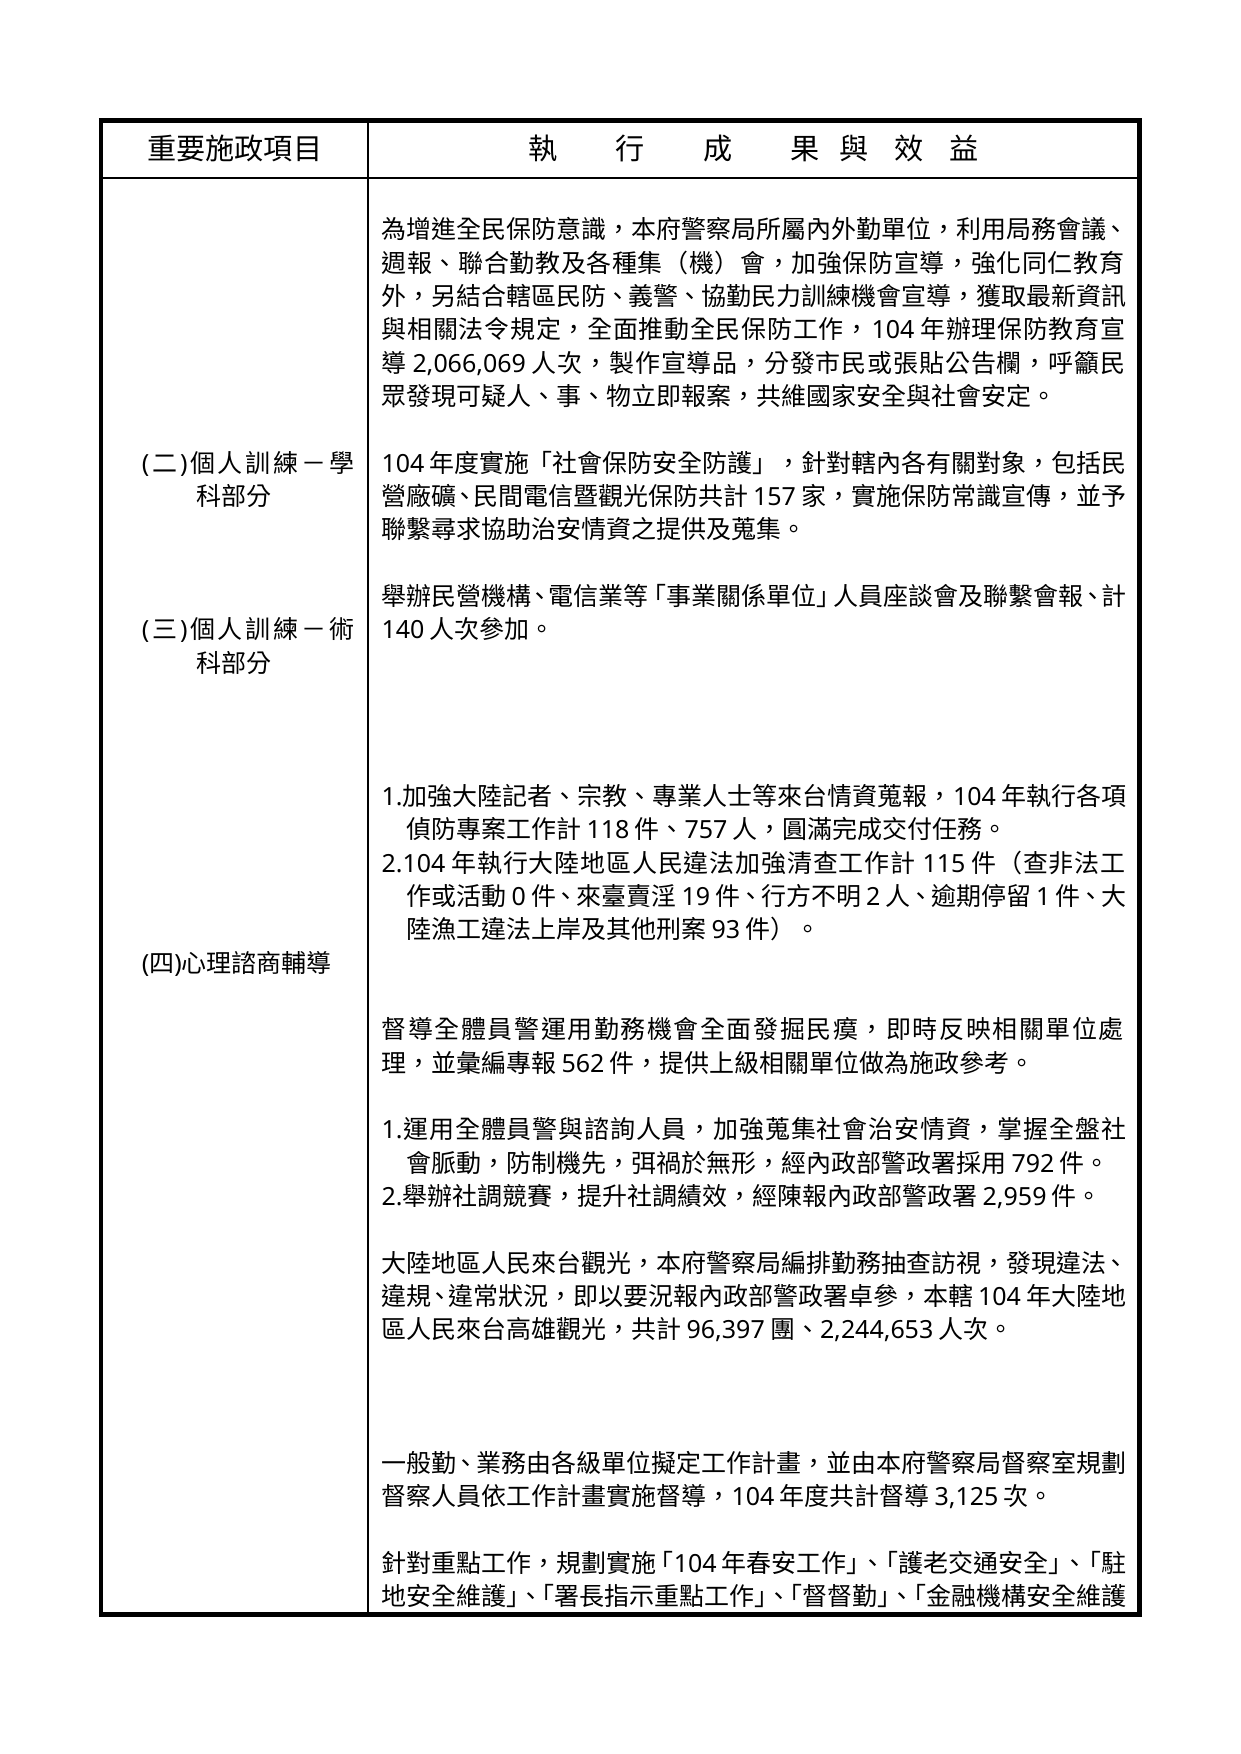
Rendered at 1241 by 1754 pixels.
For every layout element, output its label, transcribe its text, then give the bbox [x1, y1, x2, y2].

table_header 重要施政項目 [103, 123, 367, 177]
table_cell 壹、自治行政 一、行政管理 (一)公文查詢 (二)重要案件列管 二、業務行政 (一)秘書業務 (二)法制業務 (三)人事管理 (四)會計業務 (五)統計業務 (六)政風業務 三、公關業務 (一)警政新聞發佈 (二)公共關係之加強 四、資訊業務 (一)軟體發展與維護 (二)增設網路與硬體 (三)資訊教育與訓練 (四)充實網路設備及電子郵件系統授權 貳、行政業務 一、業務管理 二、行政警察業務 (一)成立「社區輔助警察」 (二)加強組合警力運作 (三)取締色情 (四)強力取締違法、違規行業 (五)無照電玩及電玩賭博之取締 (六)觀光騎警隊 (七)鐵馬騎警隊（暢通自行車專用道） (八)取締違規攤販整頓市容 (九)擴大運用志工 三、外事警察業務 (一)加強外籍機構安全維護 (二)對蒞高訪問外賓之安全維護 (三)防範並機先處理發生之涉外案件 (四)僑防案件處理 (五)嚴格核發警察紀錄證明書 (六)加強查緝人口販運仲介及集團專案執行計畫 (七)外來人口在台非法工作專案 (八)持續推動外語人才培訓 (九)預防外來人口犯罪 (十)岸置處所及暫置碼頭區維安工作 參、保安業務 一、保安警察業務 (一)戰時警察工作準備 (二)協助軍事動員召集 (三)春安工作 (四)嚴密自衛槍枝管理 (五)嚴正執法 (六)遊民清查、收容與輔導 (七)義警編組整訓 (八)山地警備治安 二、犯罪預防業務 (一)輔導建立民間守望相助巡守組織建立社區安全維護體系 (二)監視系統各項建置案 (三)推動行政院六星計畫- 社區治安工作 (四)預防犯罪宣導 肆、保防業務 一、保防工作 (一)實施全民保防教育與宣導 (二)實施社會保防安全防護 (三)民營事業機構保防工作暨觀光、電信保防推行 二、偵防工作 (一)大陸港澳地區人士來台情蒐及清查 三、社調工作 (一)民情反映 (二)社會治安情資蒐報 四、觀保工作 伍、督察業務 一、勤務督導 (一)勤（業）務督導 (二)機動督導 (三)分級分區督導 (四)狀況處理 (五)特種警衛勤務 (六)風紀督導 (七)維護優良風紀 (八)實施法紀教育 (九)探訪查察 (十)員警表揚 (十一)員工慰問 (十二)改善服務態度 二、常年訓練 (一)各項進修教育訓練 (二)個人訓練－學科部分 (三)個人訓練－術科部分 (四)心理諮商輔導 (五)特勤訓練 三、勤務指揮 (一)勤務指揮管制 (二)「110」為民服務 陸、防治業務 一、持續推動社區警政 (一)落實勤務執行行以強化勤區經營 (二)加強減刑出獄人口訪查工作 二、強化戶口訪查及口卡資料管理 (一)實施家戶訪查工作 (二)口卡資料整理 (三)協尋失蹤及身分不明人口 三、民防組訓防護 (一)健全民防團隊組織 (二)民防訓練 (三)運用民防協勤 柒、民管業務 一、災害防護 (一)災害防救 (二)充實防空與民防裝備 (三)緊急資通訊運用 二、防情偵察 (一)防情措施 (二)防情設施 捌、刑事鑑識業務 一、鑑識工作 (一)支援勘察採驗工作 (二)鑑識人員教育訓練 (三)實施器材管理與證物管制作業 (四)辦理耗材採購 玖、分局業務 一、一般行政行政管理 二、各組業務 (一)行政組業務 (二)督察組業務 (三)防治組業務 (四)保防組業務 (五)民防組業務 (六)交通組業務 (七)秘書室業務 (八)勤務指揮管制 (九)偵查隊業務 (十)基層分駐（派）出所勤務 拾、警察業務 一、少年警察業務 (一)落實少年犯罪防制工作 二、婦幼警察業務 (一)家庭暴力防治與處理 (二)性侵害犯罪防治與處置 (三)預防犯罪暨婦幼安全宣導 (四)執行護童專案 (五)常態性勤務 (六)兒童及少年性交易防制與處置 (七)兒童保護 (八)高風險家庭防治 (九)性騷擾防制 三、捷運警察業務 (一)執行維護大眾捷運系統內秩序、旅客安全工作，捷運行車事故與意外事件處理 (二)為民服務 (三)刑事案件處理 (四)違反社會秩序維護法案件處理 (五)民眾違反大眾捷運法之處理 (六)違規攤販、車輛之取締。 四、通信隊業務 (一)有線通信 (二)無線通信 拾壹、大隊業務 一、一般行政行政管理 二、刑警大隊業務 (一)偵破重大刑案 (二)全面遏阻恐嚇取財 (三)全面檢肅竊盜 (四)檢肅非法槍械 (五)不良幫派及治平對象 (六)檢肅煙毒 (七)重大刑案防制、分析及規劃偵防作為 (八)查捕重要逃犯 (九)簡化報案程序 (十)取締電腦網路犯罪 (十一)召開治安會議 (十二)查緝詐欺案件 (十三)自行車標碼 (十四)查緝坊間非法監聽業者 (十五)成立緝毒專責隊偵六隊 三、保安大隊勤務 (一) 預防及防制犯罪 (二)為民服務 (三)勤務督導 四、交通大隊業務 (一)交通勤務嚴正交通執法促進交通安全 (二)增設發展交通執法科技 (三)交通事故處理電腦系統 (四)傳播政令 拾貳、警用裝備與廳舍興建 一、充實警用車輛裝備 二、廳舍興建、維修 (一)三民第二分局鼎山所用地經費 (二)前鎮分局一心路派出所用地經費 (三)左營分局辦公大樓興建工程 (四)六龜分局辦公大樓新建工程 (五) 消防器材汰換 (六)民防管制中心修繕工程 (七)局本部辦公廳舍修建工程： [103, 179, 367, 1612]
table_cell 為增進全民保防意識，本府警察局所屬內外勤單位，利用局務會議、週報、聯合勤教及各種集（機）會，加強保防宣導，強化同仁教育外，另結合轄區民防、義警、協勤民力訓練機會宣導，獲取最新資訊與相關法令規定，全面推動全民保防工作，104年辦理保防教育宣導2,066,069人次，製作宣導品，分發市民或張貼公告欄，呼籲民眾發現可疑人、事、物立即報案，共維國家安全與社會安定。 104年度實施「社會保防安全防護」，針對轄內各有關對象，包括民營廠礦、民間電信暨觀光保防共計157家，實施保防常識宣傳，並予聯繫尋求協助治安情資之提供及蒐集。 舉辦民營機構、電信業等「事業關係單位」人員座談會及聯繫會報、計140人次參加。 1.加強大陸記者、宗教、專業人士等來台情資蒐報，104年執行各項偵防專案工作計118件、757人，圓滿完成交付任務。 2.104年執行大陸地區人民違法加強清查工作計115件（查非法工作或活動0件、來臺賣淫19件、行方不明2人、逾期停留1件、大陸漁工違法上岸及其他刑案93件）。 督導全體員警運用勤務機會全面發掘民瘼，即時反映相關單位處理，並彙編專報562件，提供上級相關單位做為施政參考。 1.運用全體員警與諮詢人員，加強蒐集社會治安情資，掌握全盤社會脈動，防制機先，弭禍於無形，經內政部警政署採用792件。 2.舉辦社調競賽，提升社調績效，經陳報內政部警政署2,959件。 大陸地區人民來台觀光，本府警察局編排勤務抽查訪視，發現違法、違規、違常狀況，即以要況報內政部警政署卓參，本轄104年大陸地區人民來台高雄觀光，共計96,397團、2,244,653人次。 一般勤、業務由各級單位擬定工作計畫，並由本府警察局督察室規劃督察人員依工作計畫實施督導，104年度共計督導3,125次。 針對重點工作，規劃實施「104年春安工作」、「護老交通安全」、「駐地安全維護」、「署長指示重點工作」、「督督勤」、「金融機構安全維護 [369, 179, 1137, 1612]
table_header 執 行 成 果 與 效 益 [369, 123, 1137, 177]
